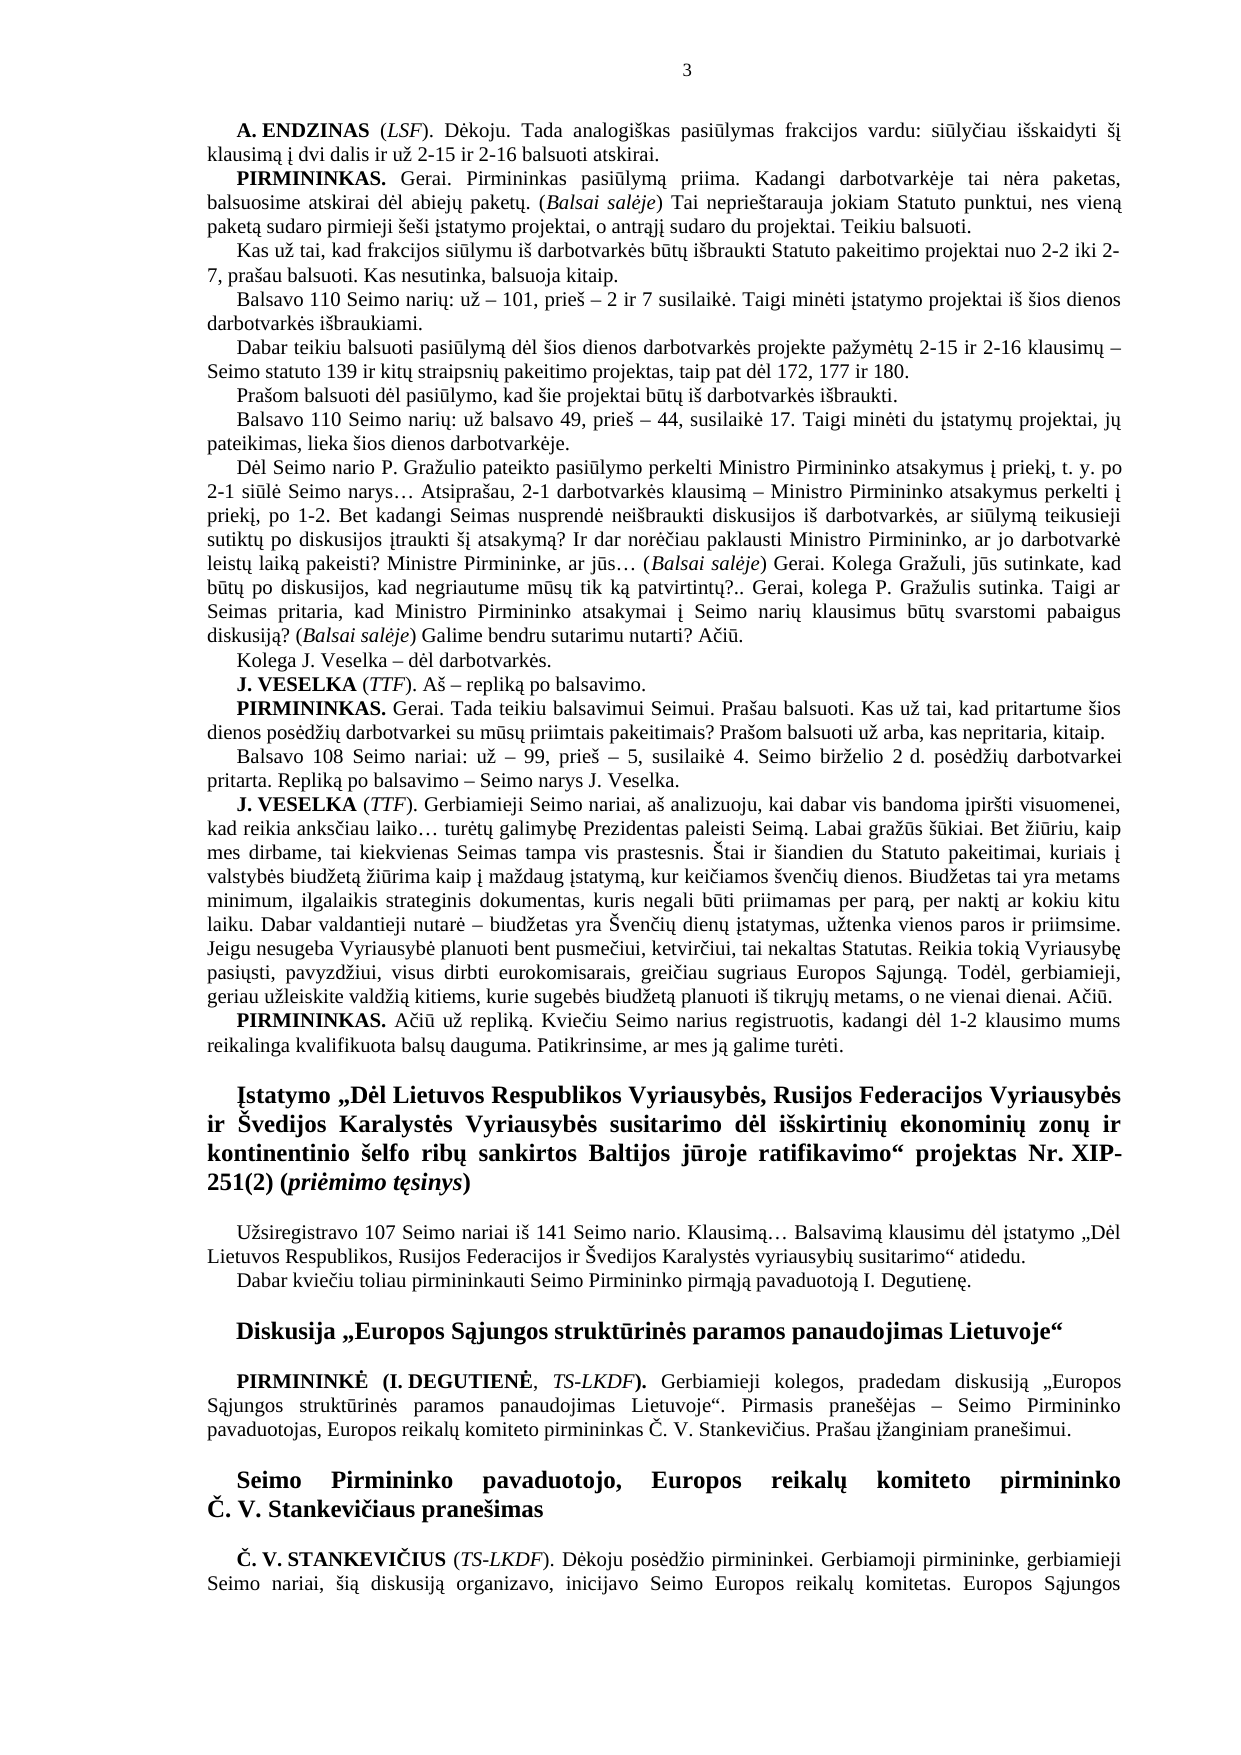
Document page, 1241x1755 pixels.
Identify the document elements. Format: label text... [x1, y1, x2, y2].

text PIRMININKAS. Gerai. Tada teikiu balsavimui Seimui. Prašau balsuoti. Kas už tai, kad pritartume šios dienos posėdžių darbotvarkei su mūsų priimtais pakeitimais? Prašom balsuoti už arba, kas nepritaria, kitaip. [207, 696, 1122, 744]
text Kolega J. Veselka – dėl darbotvarkės. [207, 647, 1122, 672]
text PIRMININKĖ (I. DEGUTIENĖ, TS-LKDF). Gerbiamieji kolegos, pradedam diskusiją „Europos Sąjungos struktūrinės paramos panaudojimas Lietuvoje“. Pirmasis pranešėjas – Seimo Pirmininko pavaduotojas, Europos reikalų komiteto pirmininkas Č. V. Stankevičius. Prašau įžanginiam pranešimui. [207, 1369, 1122, 1441]
text Kas už tai, kad frakcijos siūlymu iš darbotvarkės būtų išbraukti Statuto pakeitimo projektai nuo 2-2 iki 2-7, prašau balsuoti. Kas nesutinka, balsuoja kitaip. [207, 238, 1122, 287]
text Dabar teikiu balsuoti pasiūlymą dėl šios dienos darbotvarkės projekte pažymėtų 2-15 ir 2-16 klausimų – Seimo statuto 139 ir kitų straipsnių pakeitimo projektas, taip pat dėl 172, 177 ir 180. [207, 335, 1122, 383]
text Balsavo 108 Seimo nariai: už – 99, prieš – 5, susilaikė 4. Seimo birželio 2 d. posėdžių darbotvarkei pritarta. Repliką po balsavimo – Seimo narys J. Veselka. [207, 744, 1122, 792]
text J. VESELKA (TTF). Aš – repliką po balsavimo. [207, 672, 1122, 696]
text J. VESELKA (TTF). Gerbiamieji Seimo nariai, aš analizuoju, kai dabar vis bandoma įpiršti visuomenei, kad reikia anksčiau laiko… turėtų galimybę Prezidentas paleisti Seimą. Labai gražūs šūkiai. Bet žiūriu, kaip mes dirbame, tai kiekvienas Seimas tampa vis prastesnis. Štai ir šiandien du Statuto pakeitimai, kuriais į valstybės biudžetą žiūrima kaip į maždaug įstatymą, kur keičiamos švenčių dienos. Biudžetas tai yra metams minimum, ilgalaikis strateginis dokumentas, kuris negali būti priimamas per parą, per naktį ar kokiu kitu laiku. Dabar valdantieji nutarė – biudžetas yra Švenčių dienų įstatymas, užtenka vienos paros ir priimsime. Jeigu nesugeba Vyriausybė planuoti bent pusmečiui, ketvirčiui, tai nekaltas Statutas. Reikia tokią Vyriausybę pasiųsti, pavyzdžiui, visus dirbti eurokomisarais, greičiau sugriaus Europos Sąjungą. Todėl, gerbiamieji, geriau užleiskite valdžią kitiems, kurie sugebės biudžetą planuoti iš tikrųjų metams, o ne vienai dienai. Ačiū. [207, 792, 1122, 1008]
text Dabar kviečiu toliau pirmininkauti Seimo Pirmininko pirmąją pavaduotoją I. Degutienę. [207, 1268, 1122, 1292]
text Diskusija „Europos Sąjungos struktūrinės paramos panaudojimas Lietuvoje“ [177, 1316, 1122, 1345]
text Įstatymo „Dėl Lietuvos Respublikos Vyriausybės, Rusijos Federacijos Vyriausybės ir Švedijos Karalystės Vyriausybės susitarimo dėl išskirtinių ekonominių zonų ir kontinentinio šelfo ribų sankirtos Baltijos jūroje ratifikavimo“ projektas Nr. XIP-251(2) (priėmimo tęsinys) [207, 1081, 1122, 1196]
text Seimo Pirmininko pavaduotojo, Europos reikalų komiteto pirmininko Č. V. Stankevičiaus pranešimas [207, 1465, 1122, 1522]
text Dėl Seimo nario P. Gražulio pateikto pasiūlymo perkelti Ministro Pirmininko atsakymus į priekį, t. y. po 2-1 siūlė Seimo narys… Atsiprašau, 2-1 darbotvarkės klausimą – Ministro Pirmininko atsakymus perkelti į priekį, po 1-2. Bet kadangi Seimas nusprendė neišbraukti diskusijos iš darbotvarkės, ar siūlymą teikusieji sutiktų po diskusijos įtraukti šį atsakymą? Ir dar norėčiau paklausti Ministro Pirmininko, ar jo darbotvarkė leistų laiką pakeisti? Ministre Pirmininke, ar jūs… (Balsai salėje) Gerai. Kolega Gražuli, jūs sutinkate, kad būtų po diskusijos, kad negriautume mūsų tik ką patvirtintų?.. Gerai, kolega P. Gražulis sutinka. Taigi ar Seimas pritaria, kad Ministro Pirmininko atsakymai į Seimo narių klausimus būtų svarstomi pabaigus diskusiją? (Balsai salėje) Galime bendru sutarimu nutarti? Ačiū. [207, 455, 1122, 647]
text Prašom balsuoti dėl pasiūlymo, kad šie projektai būtų iš darbotvarkės išbraukti. [207, 383, 1122, 407]
text PIRMININKAS. Gerai. Pirmininkas pasiūlymą priima. Kadangi darbotvarkėje tai nėra paketas, balsuosime atskirai dėl abiejų paketų. (Balsai salėje) Tai neprieštarauja jokiam Statuto punktui, nes vieną paketą sudaro pirmieji šeši įstatymo projektai, o antrąjį sudaro du projektai. Teikiu balsuoti. [207, 166, 1122, 238]
text A. ENDZINAS (LSF). Dėkoju. Tada analogiškas pasiūlymas frakcijos vardu: siūlyčiau išskaidyti šį klausimą į dvi dalis ir už 2-15 ir 2-16 balsuoti atskirai. [207, 118, 1122, 166]
text Balsavo 110 Seimo narių: už – 101, prieš – 2 ir 7 susilaikė. Taigi minėti įstatymo projektai iš šios dienos darbotvarkės išbraukiami. [207, 287, 1122, 335]
text Užsiregistravo 107 Seimo nariai iš 141 Seimo nario. Klausimą… Balsavimą klausimu dėl įstatymo „Dėl Lietuvos Respublikos, Rusijos Federacijos ir Švedijos Karalystės vyriausybių susitarimo“ atidedu. [207, 1220, 1122, 1268]
text Č. V. STANKEVIČIUS (TS-LKDF). Dėkoju posėdžio pirmininkei. Gerbiamoji pirmininke, gerbiamieji Seimo nariai, šią diskusiją organizavo, inicijavo Seimo Europos reikalų komitetas. Europos Sąjungos [207, 1547, 1122, 1595]
text Balsavo 110 Seimo narių: už balsavo 49, prieš – 44, susilaikė 17. Taigi minėti du įstatymų projektai, jų pateikimas, lieka šios dienos darbotvarkėje. [207, 407, 1122, 455]
text PIRMININKAS. Ačiū už repliką. Kviečiu Seimo narius registruotis, kadangi dėl 1-2 klausimo mums reikalinga kvalifikuota balsų dauguma. Patikrinsime, ar mes ją galime turėti. [207, 1008, 1122, 1057]
